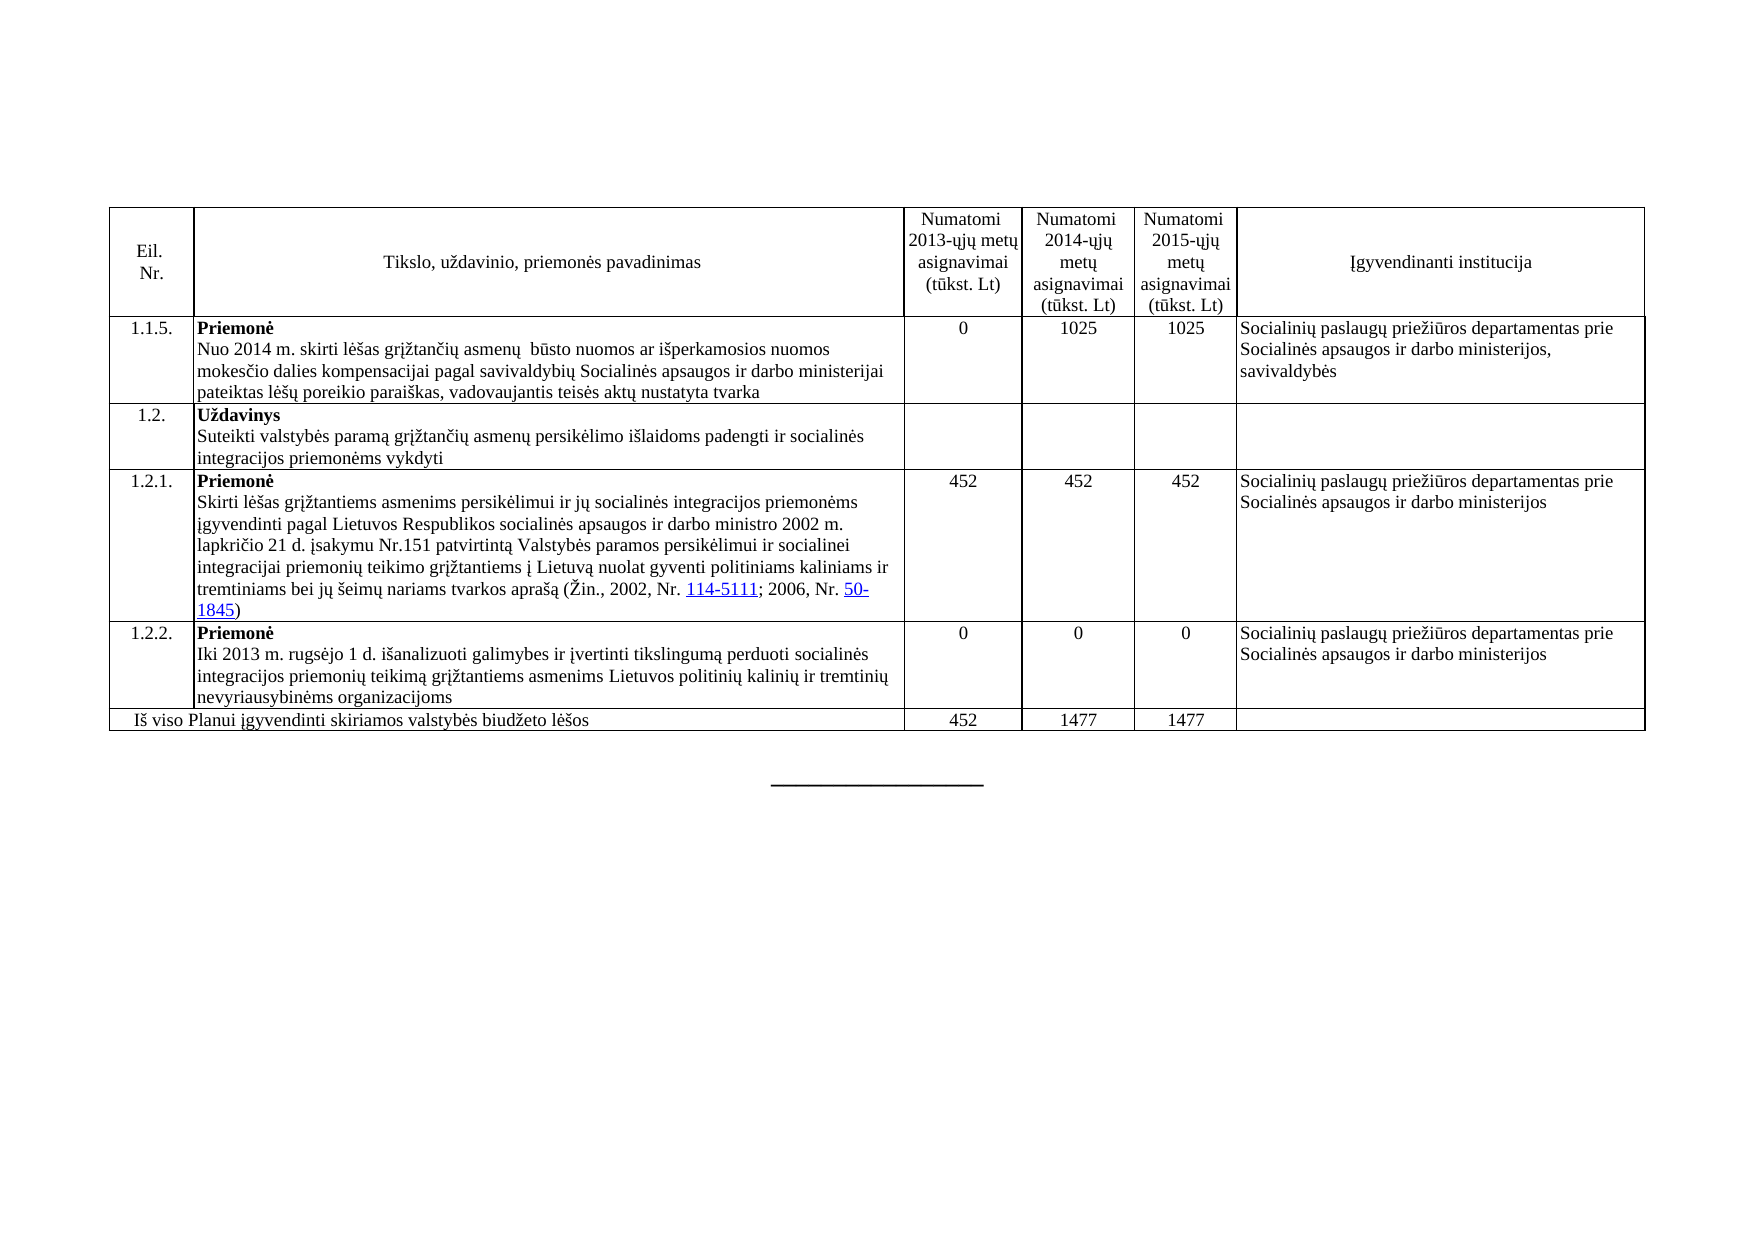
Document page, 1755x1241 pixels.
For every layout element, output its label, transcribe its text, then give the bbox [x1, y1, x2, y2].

table_cell 452 [905, 709, 1021, 730]
table_cell Socialinių paslaugų priežiūros departamentas prie Socialinės apsaugos ir darbo ministerijos [1237, 470, 1644, 621]
table_cell 1.2. [110, 404, 193, 468]
table_cell Uždavinys Suteikti valstybės paramą grįžtančių asmenų persikėlimo išlaidoms padengti ir socialinės integracijos priemonėms vykdyti [195, 404, 904, 468]
table_cell 1025 [1023, 317, 1134, 403]
table_header Numatomi 2014-ųjų metų asignavimai (tūkst. Lt) [1023, 208, 1134, 316]
table_cell 0 [905, 622, 1021, 708]
table_cell Priemonė Iki 2013 m. rugsėjo 1 d. išanalizuoti galimybes ir įvertinti tikslingumą perduoti socialinės integracijos priemonių teikimą grįžtantiems asmenims Lietuvos politinių kalinių ir tremtinių nevyriausybinėms organizacijoms [195, 622, 904, 708]
table_cell [1237, 404, 1644, 468]
table_cell Priemonė Nuo 2014 m. skirti lėšas grįžtančių asmenų būsto nuomos ar išperkamosios nuomos mokesčio dalies kompensacijai pagal savivaldybių Socialinės apsaugos ir darbo ministerijai pateiktas lėšų poreikio paraiškas, vadovaujantis teisės aktų nustatyta tvarka [194, 317, 904, 403]
table_cell 452 [1135, 470, 1236, 621]
table_cell 0 [1023, 622, 1134, 708]
table_cell [110, 709, 131, 730]
table_cell 452 [905, 470, 1021, 621]
table_cell 0 [1135, 622, 1236, 708]
table_cell [1023, 404, 1134, 468]
table_header Numatomi 2015-ųjų metų asignavimai (tūkst. Lt) [1135, 208, 1236, 316]
table_cell Iš viso Planui įgyvendinti skiriamos valstybės biudžeto lėšos [131, 709, 904, 730]
text _________________ [118, 760, 1636, 789]
table_cell 1.2.2. [110, 622, 193, 708]
table_header Eil. Nr. [110, 208, 193, 316]
table_cell 1477 [1023, 709, 1134, 730]
table_cell 452 [1023, 470, 1134, 621]
table_cell [905, 404, 1021, 468]
table_cell [1135, 404, 1236, 468]
table_cell Socialinių paslaugų priežiūros departamentas prie Socialinės apsaugos ir darbo ministerijos [1237, 622, 1644, 708]
table_header Tikslo, uždavinio, priemonės pavadinimas [195, 208, 903, 316]
table_cell 1025 [1135, 317, 1236, 403]
table_header Numatomi 2013-ųjų metų asignavimai (tūkst. Lt) [905, 208, 1021, 316]
table_cell 1.2.1. [110, 470, 193, 621]
table_cell Socialinių paslaugų priežiūros departamentas prie Socialinės apsaugos ir darbo ministerijos, savivaldybės [1237, 317, 1644, 403]
table_header Įgyvendinanti institucija [1238, 208, 1644, 316]
table_cell 1.1.5. [110, 317, 193, 403]
table_cell 0 [905, 317, 1021, 403]
table_cell 1477 [1135, 709, 1236, 730]
table_cell [1237, 709, 1644, 730]
table_cell Priemonė Skirti lėšas grįžtantiems asmenims persikėlimui ir jų socialinės integracijos priemonėms įgyvendinti pagal Lietuvos Respublikos socialinės apsaugos ir darbo ministro 2002 m. lapkričio 21 d. įsakymu Nr.151 patvirtintą Valstybės paramos persikėlimui ir socialinei integracijai priemonių teikimo grįžtantiems į Lietuvą nuolat gyventi politiniams kaliniams ir tremtiniams bei jų šeimų nariams tvarkos aprašą (Žin., 2002, Nr. 114-5111; 2006, Nr. 50-1845) [195, 470, 904, 621]
